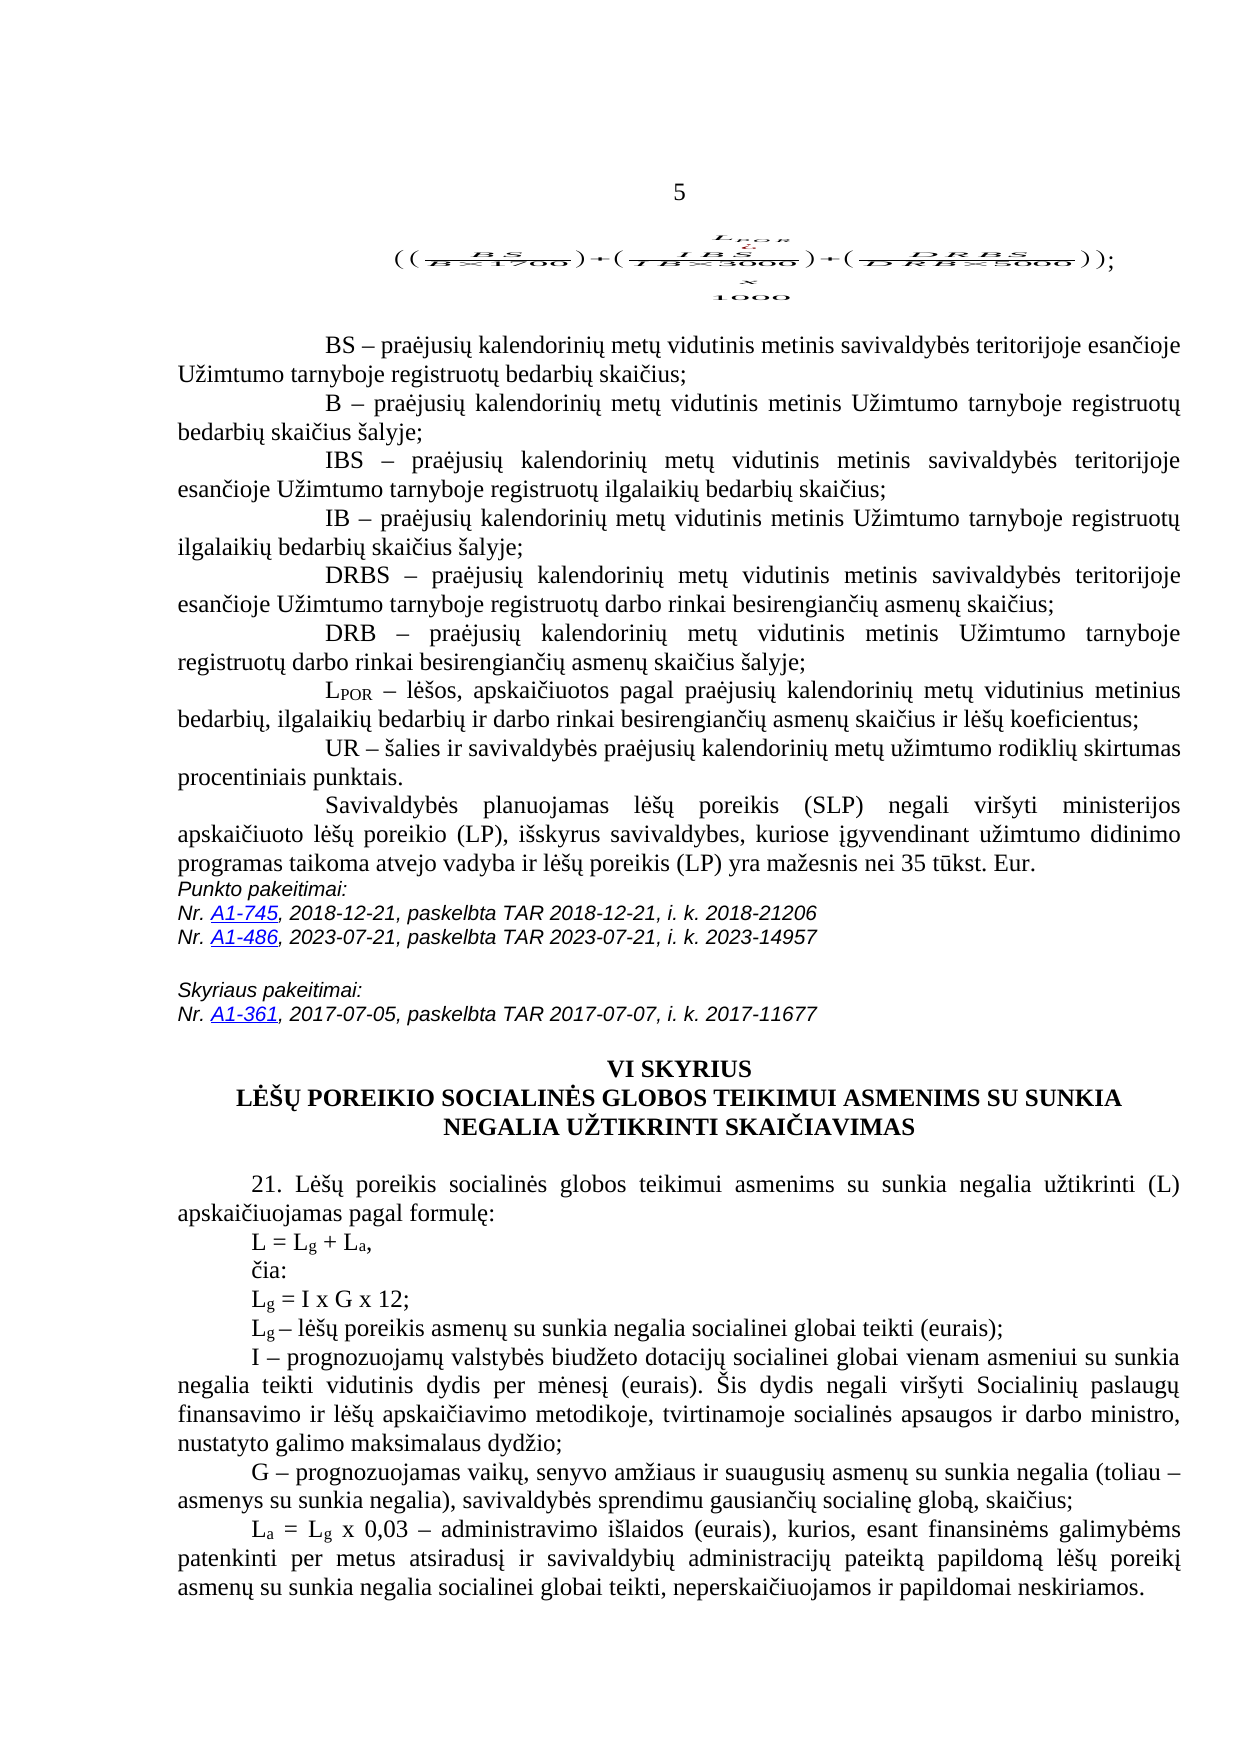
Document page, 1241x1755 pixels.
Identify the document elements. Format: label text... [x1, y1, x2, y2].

text DRB – praėjusių kalendorinių metų vidutinis metinis Užimtumo tarnyboje registruotų darbo rinkai besirengiančių asmenų skaičius šalyje; [177, 618, 1181, 676]
text UR – šalies ir savivaldybės praėjusių kalendorinių metų užimtumo rodiklių skirtumas procentiniais punktais. [177, 733, 1181, 791]
text 21. Lėšų poreikis socialinės globos teikimui asmenims su sunkia negalia užtikrinti (L) apskaičiuojamas pagal formulę: [177, 1169, 1181, 1227]
text IBS – praėjusių kalendorinių metų vidutinis metinis savivaldybės teritorijoje esančioje Užimtumo tarnyboje registruotų ilgalaikių bedarbių skaičius; [177, 446, 1181, 503]
text VI SKYRIUS [177, 1054, 1181, 1083]
text I – prognozuojamų valstybės biudžeto dotacijų socialinei globai vienam asmeniui su sunkia negalia teikti vidutinis dydis per mėnesį (eurais). Šis dydis negali viršyti Socialinių paslaugų finansavimo ir lėšų apskaičiavimo metodikoje, tvirtinamoje socialinės apsaugos ir darbo ministro, nustatyto galimo maksimalaus dydžio; [177, 1342, 1181, 1457]
text DRBS – praėjusių kalendorinių metų vidutinis metinis savivaldybės teritorijoje esančioje Užimtumo tarnyboje registruotų darbo rinkai besirengiančių asmenų skaičius; [177, 561, 1181, 618]
text čia: [177, 1255, 1181, 1284]
text Lg – lėšų poreikis asmenų su sunkia negalia socialinei globai teikti (eurais); [177, 1313, 1181, 1342]
text LĖŠŲ POREIKIO SOCIALINĖS GLOBOS TEIKIMUI ASMENIMS SU SUNKIA NEGALIA UŽTIKRINTI SKAIČIAVIMAS [177, 1083, 1181, 1140]
text Skyriaus pakeitimai: [177, 977, 1181, 1001]
text La = Lg x 0,03 – administravimo išlaidos (eurais), kurios, esant finansinėms galimybėms patenkinti per metus atsiradusį ir savivaldybių administracijų pateiktą papildomą lėšų poreikį asmenų su sunkia negalia socialinei globai teikti, neperskaičiuojamos ir papildomai neskiriamos. [177, 1514, 1181, 1600]
text G – prognozuojamas vaikų, senyvo amžiaus ir suaugusių asmenų su sunkia negalia (toliau – asmenys su sunkia negalia), savivaldybės sprendimu gausiančių socialinę globą, skaičius; [177, 1457, 1181, 1514]
text Punkto pakeitimai: [177, 877, 1181, 901]
text L = Lg + La, [177, 1227, 1181, 1255]
text IB – praėjusių kalendorinių metų vidutinis metinis Užimtumo tarnyboje registruotų ilgalaikių bedarbių skaičius šalyje; [177, 503, 1181, 561]
text BS – praėjusių kalendorinių metų vidutinis metinis savivaldybės teritorijoje esančioje Užimtumo tarnyboje registruotų bedarbių skaičius; [177, 331, 1181, 388]
text LPOR – lėšos, apskaičiuotos pagal praėjusių kalendorinių metų vidutinius metinius bedarbių, ilgalaikių bedarbių ir darbo rinkai besirengiančių asmenų skaičius ir lėšų koeficientus; [177, 676, 1181, 733]
text ; [177, 235, 1181, 302]
text Lg = I x G x 12; [177, 1284, 1181, 1313]
text B – praėjusių kalendorinių metų vidutinis metinis Užimtumo tarnyboje registruotų bedarbių skaičius šalyje; [177, 388, 1181, 446]
text Nr. A1-361, 2017-07-05, paskelbta TAR 2017-07-07, i. k. 2017-11677 [177, 1001, 1181, 1025]
text Nr. A1-745, 2018-12-21, paskelbta TAR 2018-12-21, i. k. 2018-21206 [177, 901, 1181, 925]
text Savivaldybės planuojamas lėšų poreikis (SLP) negali viršyti ministerijos apskaičiuoto lėšų poreikio (LP), išskyrus savivaldybes, kuriose įgyvendinant užimtumo didinimo programas taikoma atvejo vadyba ir lėšų poreikis (LP) yra mažesnis nei 35 tūkst. Eur. [177, 791, 1181, 877]
text Nr. A1-486, 2023-07-21, paskelbta TAR 2023-07-21, i. k. 2023-14957 [177, 925, 1181, 949]
